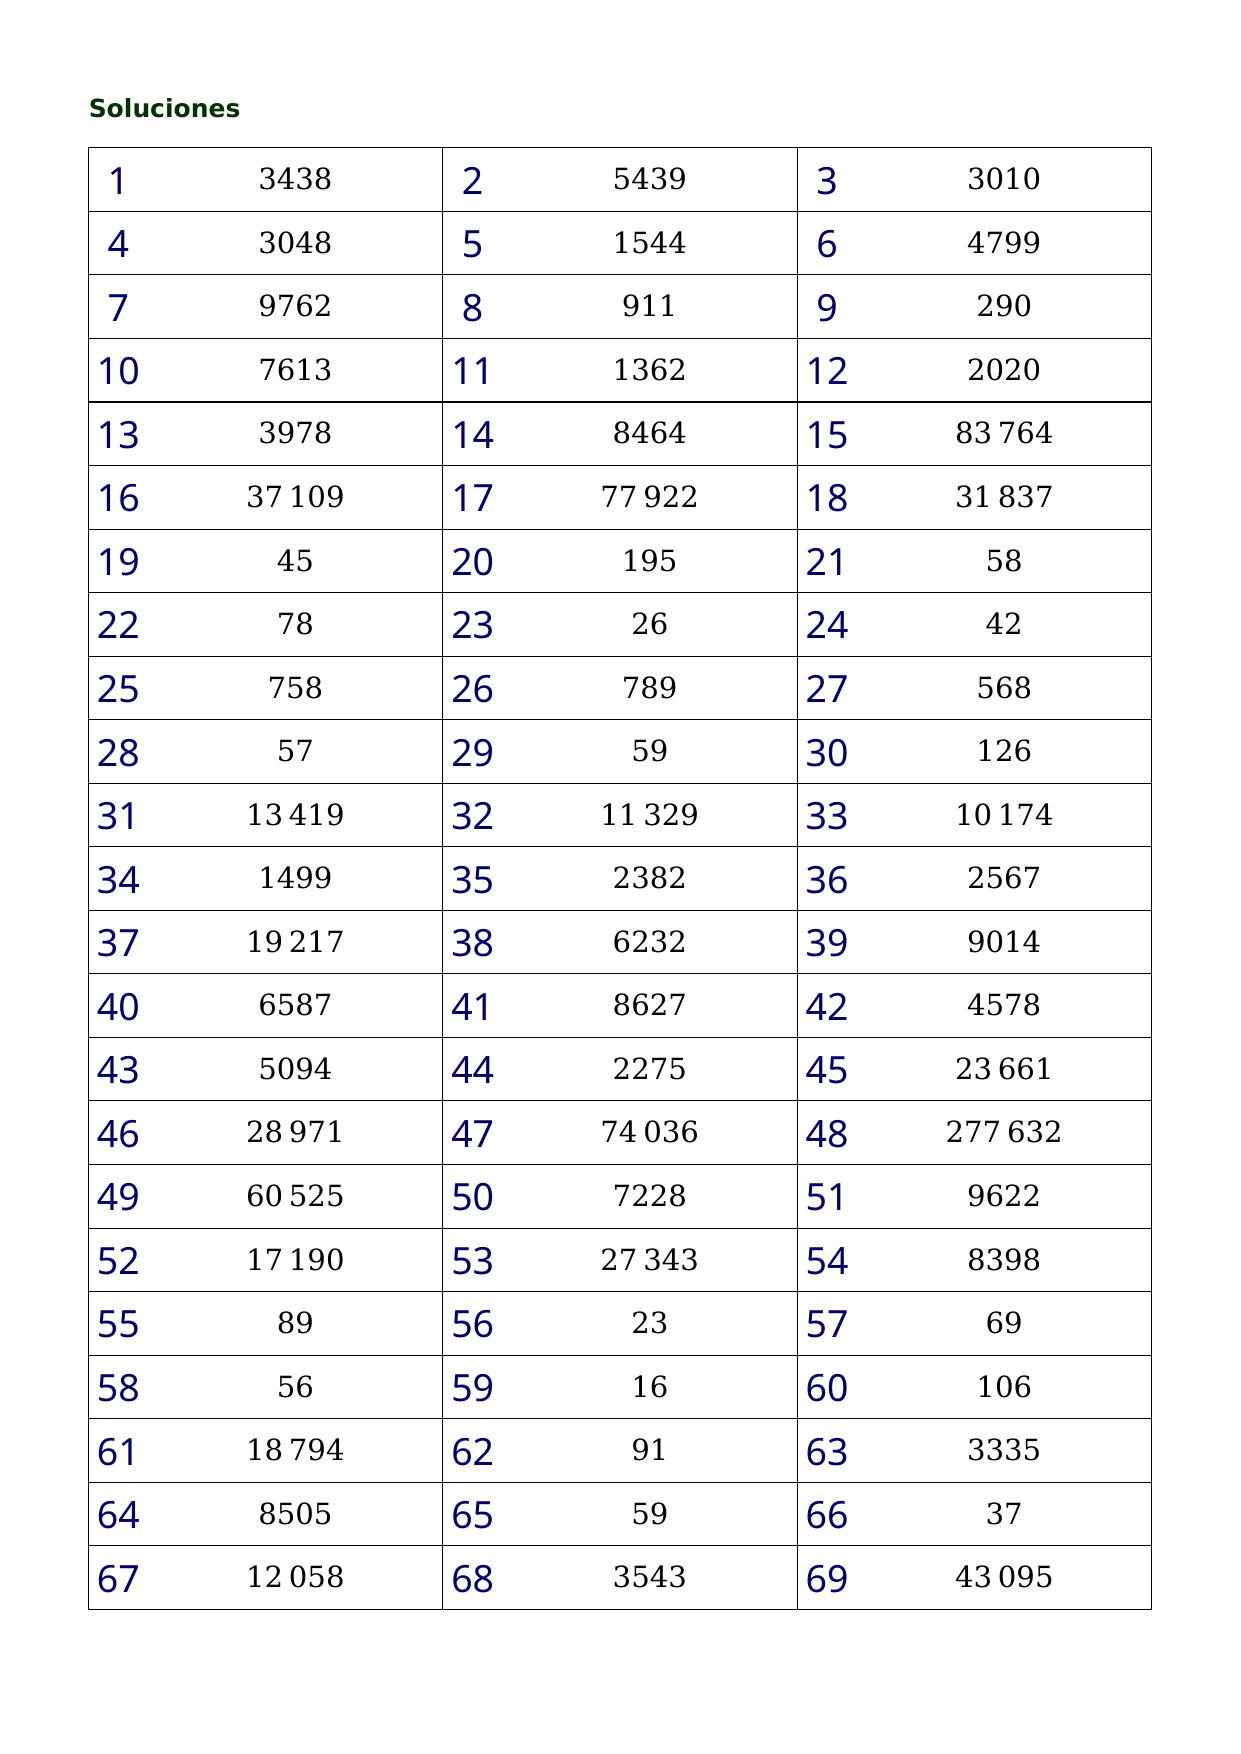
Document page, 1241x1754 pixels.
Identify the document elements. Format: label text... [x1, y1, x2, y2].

table_cell 65 [443, 1483, 502, 1545]
table_cell 8398 [856, 1229, 1151, 1291]
table_cell 30 [798, 720, 856, 783]
table_cell 6232 [502, 911, 797, 973]
table_cell 59 [502, 720, 797, 783]
table_cell 46 [89, 1101, 147, 1164]
table_cell 911 [502, 275, 797, 338]
table_cell 11 [443, 339, 502, 401]
table_cell 67 [89, 1546, 147, 1609]
table_cell 45 [148, 530, 442, 592]
table_cell 16 [89, 466, 147, 528]
table_cell 23 [443, 593, 502, 656]
table_cell 25 [89, 657, 147, 719]
table_cell 8 [443, 275, 502, 338]
text Soluciones [88, 94, 1152, 124]
table_cell 27 [798, 657, 856, 719]
table_cell 69 [856, 1292, 1151, 1354]
table_header 2 [443, 148, 502, 211]
table_cell 56 [148, 1356, 442, 1418]
table_cell 28 [89, 720, 147, 783]
table_cell 59 [443, 1356, 502, 1418]
table_cell 2020 [856, 339, 1151, 401]
table_cell 59 [502, 1483, 797, 1545]
table_cell 38 [443, 911, 502, 973]
table_cell 9 [798, 275, 856, 338]
table_cell 8464 [502, 403, 797, 465]
table_cell 9762 [148, 275, 442, 338]
table_cell 12 [798, 339, 856, 401]
table_cell 42 [856, 593, 1151, 656]
table_cell 23 [502, 1292, 797, 1354]
table_cell 68 [443, 1546, 502, 1609]
table_cell 60 [798, 1356, 856, 1418]
table_cell 35 [443, 847, 502, 910]
table_cell 19 [89, 530, 147, 592]
table_cell 36 [798, 847, 856, 910]
table_cell 43 [89, 1038, 147, 1100]
table_cell 47 [443, 1101, 502, 1164]
table_cell 3978 [148, 403, 442, 465]
table_cell 7228 [502, 1165, 797, 1227]
table_cell 14 [443, 403, 502, 465]
table_cell 15 [798, 403, 856, 465]
table_cell 39 [798, 911, 856, 973]
table_cell 41 [443, 974, 502, 1037]
table_cell 10 174 [856, 784, 1151, 846]
table_cell 34 [89, 847, 147, 910]
table_cell 27 343 [502, 1229, 797, 1291]
table_cell 33 [798, 784, 856, 846]
table_cell 91 [502, 1419, 797, 1482]
table_cell 32 [443, 784, 502, 846]
table_cell 9622 [856, 1165, 1151, 1227]
table_cell 64 [89, 1483, 147, 1545]
table_cell 195 [502, 530, 797, 592]
table_cell 45 [798, 1038, 856, 1100]
table_cell 106 [856, 1356, 1151, 1418]
table_cell 40 [89, 974, 147, 1037]
table_cell 26 [443, 657, 502, 719]
table_cell 37 [856, 1483, 1151, 1545]
table_cell 2275 [502, 1038, 797, 1100]
table_cell 5094 [148, 1038, 442, 1100]
table_cell 50 [443, 1165, 502, 1227]
table_cell 13 419 [148, 784, 442, 846]
table_header 3438 [148, 148, 442, 211]
table_cell 126 [856, 720, 1151, 783]
table_cell 277 632 [856, 1101, 1151, 1164]
table_cell 60 525 [148, 1165, 442, 1227]
table_cell 29 [443, 720, 502, 783]
table_cell 7 [89, 275, 147, 338]
table_cell 19 217 [148, 911, 442, 973]
table_cell 1544 [502, 212, 797, 274]
table_cell 8505 [148, 1483, 442, 1545]
table_cell 11 329 [502, 784, 797, 846]
table_cell 37 [89, 911, 147, 973]
table_cell 51 [798, 1165, 856, 1227]
table_cell 10 [89, 339, 147, 401]
table_cell 69 [798, 1546, 856, 1609]
table_cell 2567 [856, 847, 1151, 910]
table_cell 6 [798, 212, 856, 274]
table_cell 568 [856, 657, 1151, 719]
table_cell 4578 [856, 974, 1151, 1037]
table_cell 21 [798, 530, 856, 592]
table_cell 58 [89, 1356, 147, 1418]
table_cell 758 [148, 657, 442, 719]
table_cell 3335 [856, 1419, 1151, 1482]
table_cell 3048 [148, 212, 442, 274]
table_cell 89 [148, 1292, 442, 1354]
table_cell 290 [856, 275, 1151, 338]
table_cell 9014 [856, 911, 1151, 973]
table_cell 28 971 [148, 1101, 442, 1164]
table_cell 8627 [502, 974, 797, 1037]
table_cell 7613 [148, 339, 442, 401]
table_cell 42 [798, 974, 856, 1037]
table_cell 57 [148, 720, 442, 783]
table_cell 55 [89, 1292, 147, 1354]
table_cell 58 [856, 530, 1151, 592]
table_cell 31 [89, 784, 147, 846]
table_header 3 [798, 148, 856, 211]
table_cell 16 [502, 1356, 797, 1418]
table_cell 1499 [148, 847, 442, 910]
table_cell 2382 [502, 847, 797, 910]
table_cell 13 [89, 403, 147, 465]
table_cell 789 [502, 657, 797, 719]
table_cell 5 [443, 212, 502, 274]
table_cell 66 [798, 1483, 856, 1545]
table_cell 17 [443, 466, 502, 528]
table_cell 63 [798, 1419, 856, 1482]
table_cell 53 [443, 1229, 502, 1291]
table_cell 57 [798, 1292, 856, 1354]
table_cell 26 [502, 593, 797, 656]
table_cell 4799 [856, 212, 1151, 274]
table_header 1 [89, 148, 147, 211]
table_cell 49 [89, 1165, 147, 1227]
table_cell 20 [443, 530, 502, 592]
table_cell 77 922 [502, 466, 797, 528]
table_cell 61 [89, 1419, 147, 1482]
table_cell 31 837 [856, 466, 1151, 528]
table_cell 74 036 [502, 1101, 797, 1164]
table_cell 4 [89, 212, 147, 274]
table_cell 54 [798, 1229, 856, 1291]
table_cell 44 [443, 1038, 502, 1100]
table_cell 3543 [502, 1546, 797, 1609]
table_cell 1362 [502, 339, 797, 401]
table_cell 22 [89, 593, 147, 656]
table_cell 17 190 [148, 1229, 442, 1291]
table_cell 78 [148, 593, 442, 656]
table_header 5439 [502, 148, 797, 211]
table_header 3010 [856, 148, 1151, 211]
table_cell 24 [798, 593, 856, 656]
table_cell 52 [89, 1229, 147, 1291]
table_cell 48 [798, 1101, 856, 1164]
table_cell 18 794 [148, 1419, 442, 1482]
table_cell 56 [443, 1292, 502, 1354]
table_cell 18 [798, 466, 856, 528]
table_cell 43 095 [856, 1546, 1151, 1609]
table_cell 12 058 [148, 1546, 442, 1609]
table_cell 23 661 [856, 1038, 1151, 1100]
table_cell 83 764 [856, 403, 1151, 465]
table_cell 6587 [148, 974, 442, 1037]
table_cell 62 [443, 1419, 502, 1482]
table_cell 37 109 [148, 466, 442, 528]
